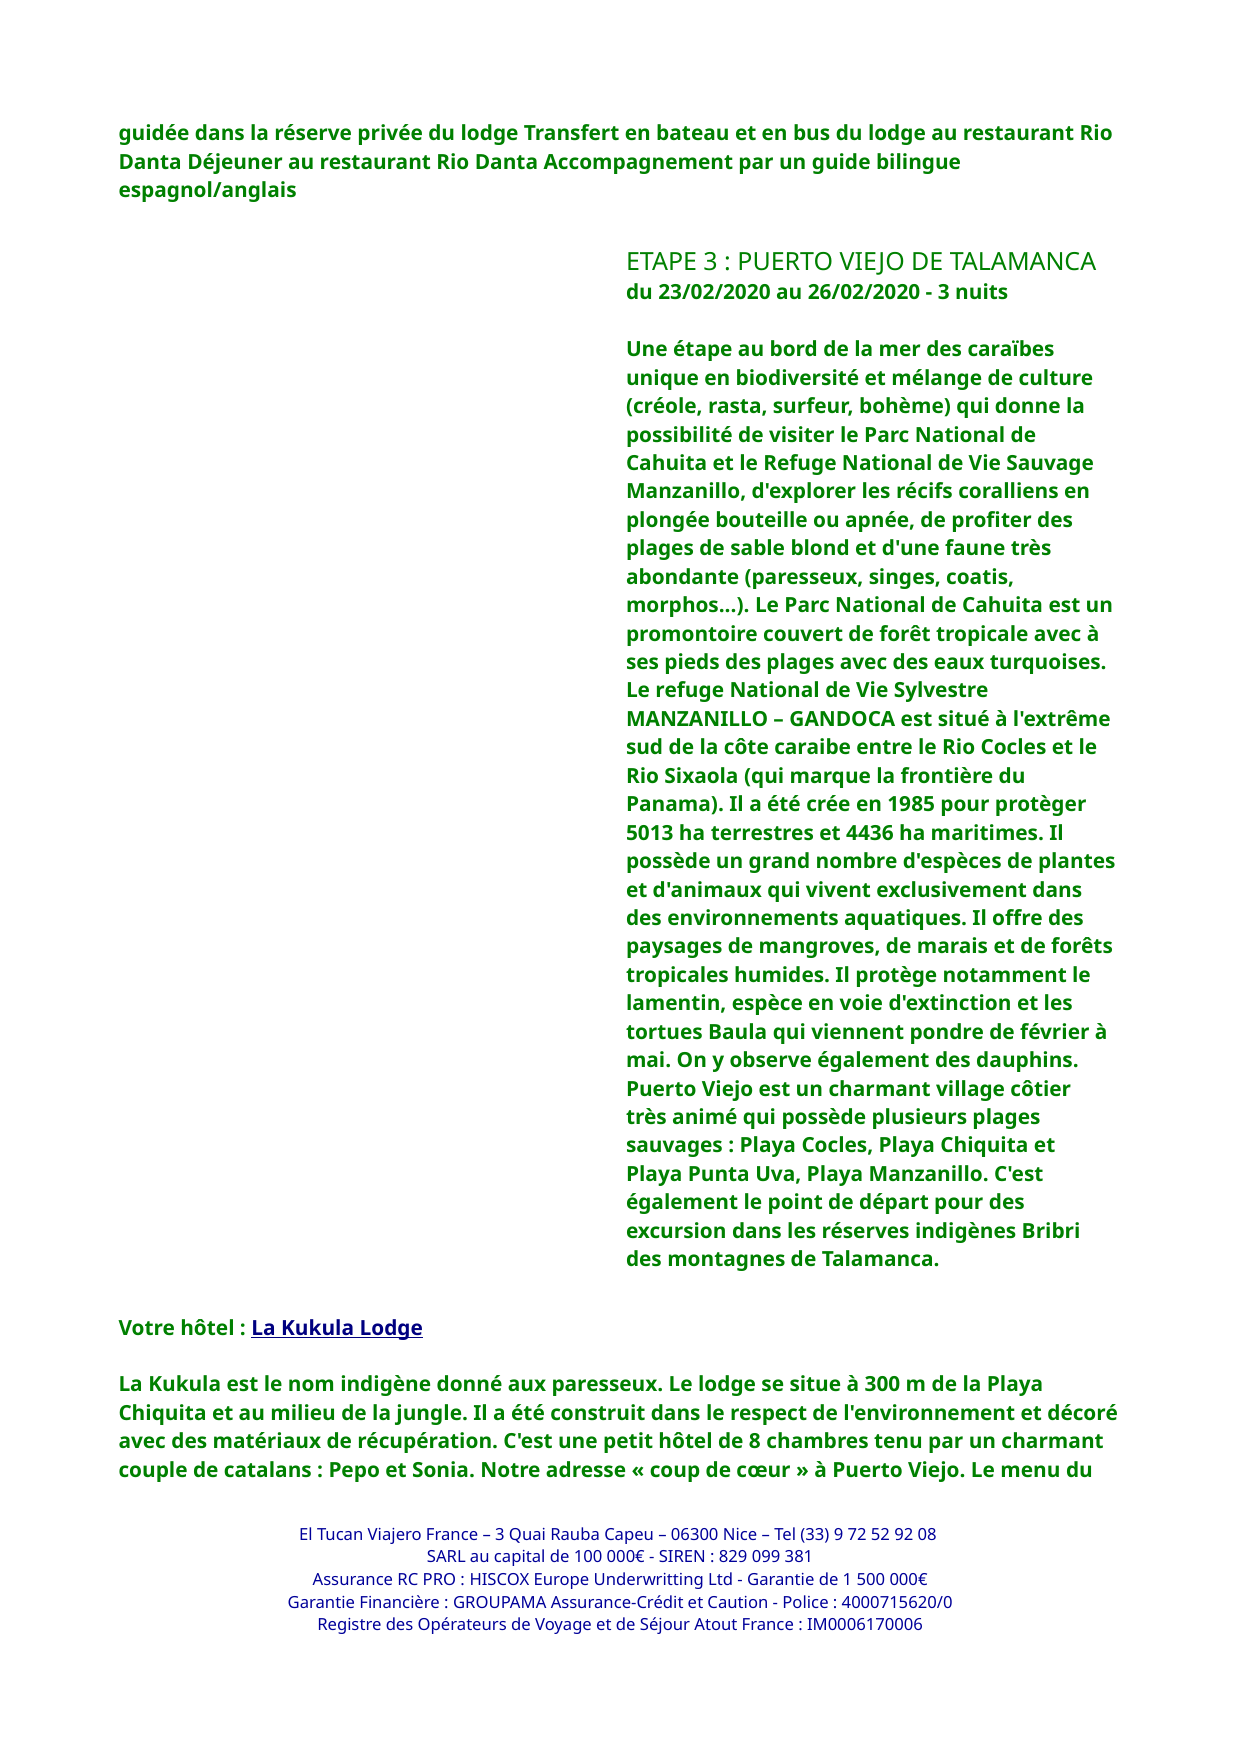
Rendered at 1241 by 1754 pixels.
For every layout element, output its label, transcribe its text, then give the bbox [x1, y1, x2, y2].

text Votre hôtel : La Kukula Lodge [118, 1313, 1122, 1341]
text La Kukula est le nom indigène donné aux paresseux. Le lodge se situe à 300 m de la Playa Chiquita et au milieu de la jungle. Il a été construit dans le respect de l'environnement et décoré avec des matériaux de récupération. C'est une petit hôtel de 8 chambres tenu par un charmant couple de catalans : Pepo et Sonia. Notre adresse « coup de cœur » à Puerto Viejo. Le menu du [118, 1369, 1122, 1483]
text guidée dans la réserve privée du lodge Transfert en bateau et en bus du lodge au restaurant Rio Danta Déjeuner au restaurant Rio Danta Accompagnement par un guide bilingue espagnol/anglais [118, 118, 1122, 204]
table_header ETAPE 3 : PUERTO VIEJO DE TALAMANCA du 23/02/2020 au 26/02/2020 - 3 nuits Une étape au bord de la mer des caraïbes unique en biodiversité et mélange de culture (créole, rasta, surfeur, bohème) qui donne la possibilité de visiter le Parc National de Cahuita et le Refuge National de Vie Sauvage Manzanillo, d'explorer les récifs coralliens en plongée bouteille ou apnée, de profiter des plages de sable blond et d'une faune très abondante (paresseux, singes, coatis, morphos...). Le Parc National de Cahuita est un promontoire couvert de forêt tropicale avec à ses pieds des plages avec des eaux turquoises. Le refuge National de Vie Sylvestre MANZANILLO – GANDOCA est situé à l'extrême sud de la côte caraibe entre le Rio Cocles et le Rio Sixaola (qui marque la frontière du Panama). Il a été crée en 1985 pour protèger 5013 ha terrestres et 4436 ha maritimes. Il possède un grand nombre d'espèces de plantes et d'animaux qui vivent exclusivement dans des environnements aquatiques. Il offre des paysages de mangroves, de marais et de forêts tropicales humides. Il protège notamment le lamentin, espèce en voie d'extinction et les tortues Baula qui viennent pondre de février à mai. On y observe également des dauphins. Puerto Viejo est un charmant village côtier très animé qui possède plusieurs plages sauvages : Playa Cocles, Playa Chiquita et Playa Punta Uva, Playa Manzanillo. C'est également le point de départ pour des excursion dans les réserves indigènes Bribri des montagnes de Talamanca. [620, 238, 1122, 1278]
table_header [118, 238, 620, 1278]
